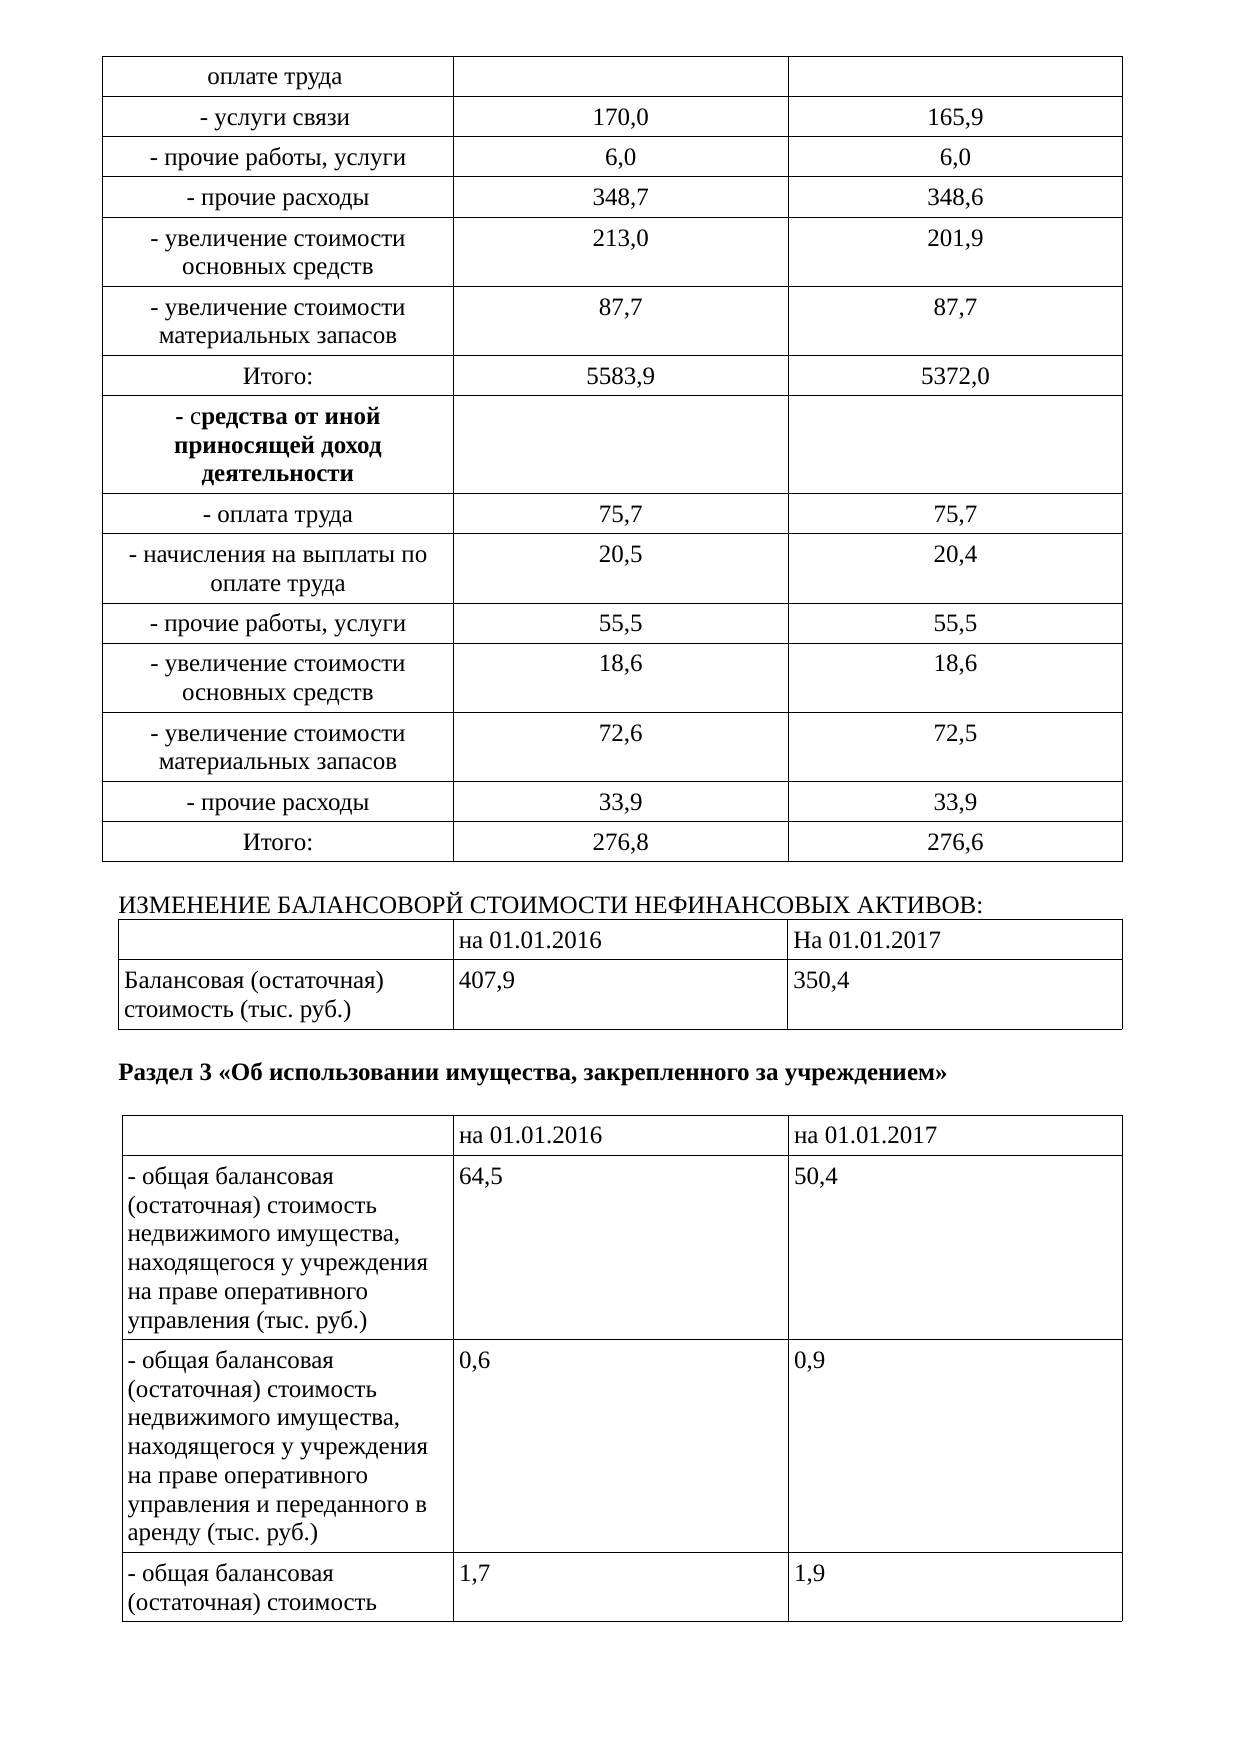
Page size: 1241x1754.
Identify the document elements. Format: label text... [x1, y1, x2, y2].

table_cell - увеличение стоимости материальных запасов [103, 713, 453, 781]
table_cell 33,9 [789, 782, 1122, 821]
table_cell 64,5 [454, 1156, 788, 1339]
table_cell 55,5 [454, 604, 788, 643]
table_cell 0,6 [454, 1340, 788, 1552]
table_cell 348,6 [789, 177, 1122, 217]
table_cell - увеличение стоимости основных средств [103, 218, 453, 286]
table_cell Балансовая (остаточная) стоимость (тыс. руб.) [119, 960, 453, 1028]
table_cell оплате труда [103, 57, 453, 96]
table_cell 6,0 [789, 137, 1122, 176]
table_cell 87,7 [454, 287, 788, 355]
table_cell - прочие расходы [103, 177, 453, 217]
table_cell - увеличение стоимости материальных запасов [103, 287, 453, 355]
table_cell 87,7 [789, 287, 1122, 355]
table_cell 50,4 [789, 1156, 1122, 1339]
table_header [123, 1116, 453, 1155]
table_cell [454, 57, 788, 96]
table_cell 5583,9 [454, 356, 788, 395]
table_cell - прочие работы, услуги [103, 137, 453, 176]
table_cell 348,7 [454, 177, 788, 217]
table_cell - начисления на выплаты по оплате труда [103, 534, 453, 602]
table_header на 01.01.2016 [454, 1116, 788, 1155]
table_cell 75,7 [454, 494, 788, 533]
table_cell [454, 396, 788, 493]
table_header на 01.01.2016 [454, 920, 787, 959]
table_header на 01.01.2017 [789, 1116, 1122, 1155]
table_cell 407,9 [454, 960, 787, 1028]
table_cell - услуги связи [103, 97, 453, 136]
table_cell 165,9 [789, 97, 1122, 136]
table_cell 1,9 [789, 1553, 1122, 1621]
table_cell 20,4 [789, 534, 1122, 602]
table_cell 20,5 [454, 534, 788, 602]
table_cell 72,5 [789, 713, 1122, 781]
table_cell 18,6 [454, 644, 788, 712]
table_cell [789, 57, 1122, 96]
table_cell Итого: [103, 356, 453, 395]
text Раздел 3 «Об использовании имущества, закрепленного за учреждением» [118, 1057, 1122, 1086]
table_cell 75,7 [789, 494, 1122, 533]
table_cell 0,9 [789, 1340, 1122, 1552]
table_cell 33,9 [454, 782, 788, 821]
text ИЗМЕНЕНИЕ БАЛАНСОВОРЙ СТОИМОСТИ НЕФИНАНСОВЫХ АКТИВОВ: [118, 890, 1122, 919]
table_cell 72,6 [454, 713, 788, 781]
table_cell - общая балансовая (остаточная) стоимость недвижимого имущества, находящегося у учреждения на праве оперативного управления (тыс. руб.) [123, 1156, 453, 1339]
table_cell - прочие расходы [103, 782, 453, 821]
table_cell 5372,0 [789, 356, 1122, 395]
table_cell - увеличение стоимости основных средств [103, 644, 453, 712]
table_cell - общая балансовая (остаточная) стоимость недвижимого имущества, находящегося у учреждения на праве оперативного управления и переданного в аренду (тыс. руб.) [123, 1340, 453, 1552]
table_cell 350,4 [788, 960, 1122, 1028]
table_cell 276,8 [454, 822, 788, 861]
table_cell Итого: [103, 822, 453, 861]
table_cell 170,0 [454, 97, 788, 136]
table_cell - общая балансовая (остаточная) стоимость [123, 1553, 453, 1621]
table_cell 18,6 [789, 644, 1122, 712]
table_cell - прочие работы, услуги [103, 604, 453, 643]
table_cell - оплата труда [103, 494, 453, 533]
table_cell 276,6 [789, 822, 1122, 861]
table_cell 201,9 [789, 218, 1122, 286]
table_header На 01.01.2017 [788, 920, 1122, 959]
table_header [119, 920, 453, 959]
table_cell 213,0 [454, 218, 788, 286]
table_cell 6,0 [454, 137, 788, 176]
table_cell - средства от иной приносящей доход деятельности [103, 396, 453, 493]
table_cell 1,7 [454, 1553, 788, 1621]
table_cell 55,5 [789, 604, 1122, 643]
table_cell [789, 396, 1122, 493]
